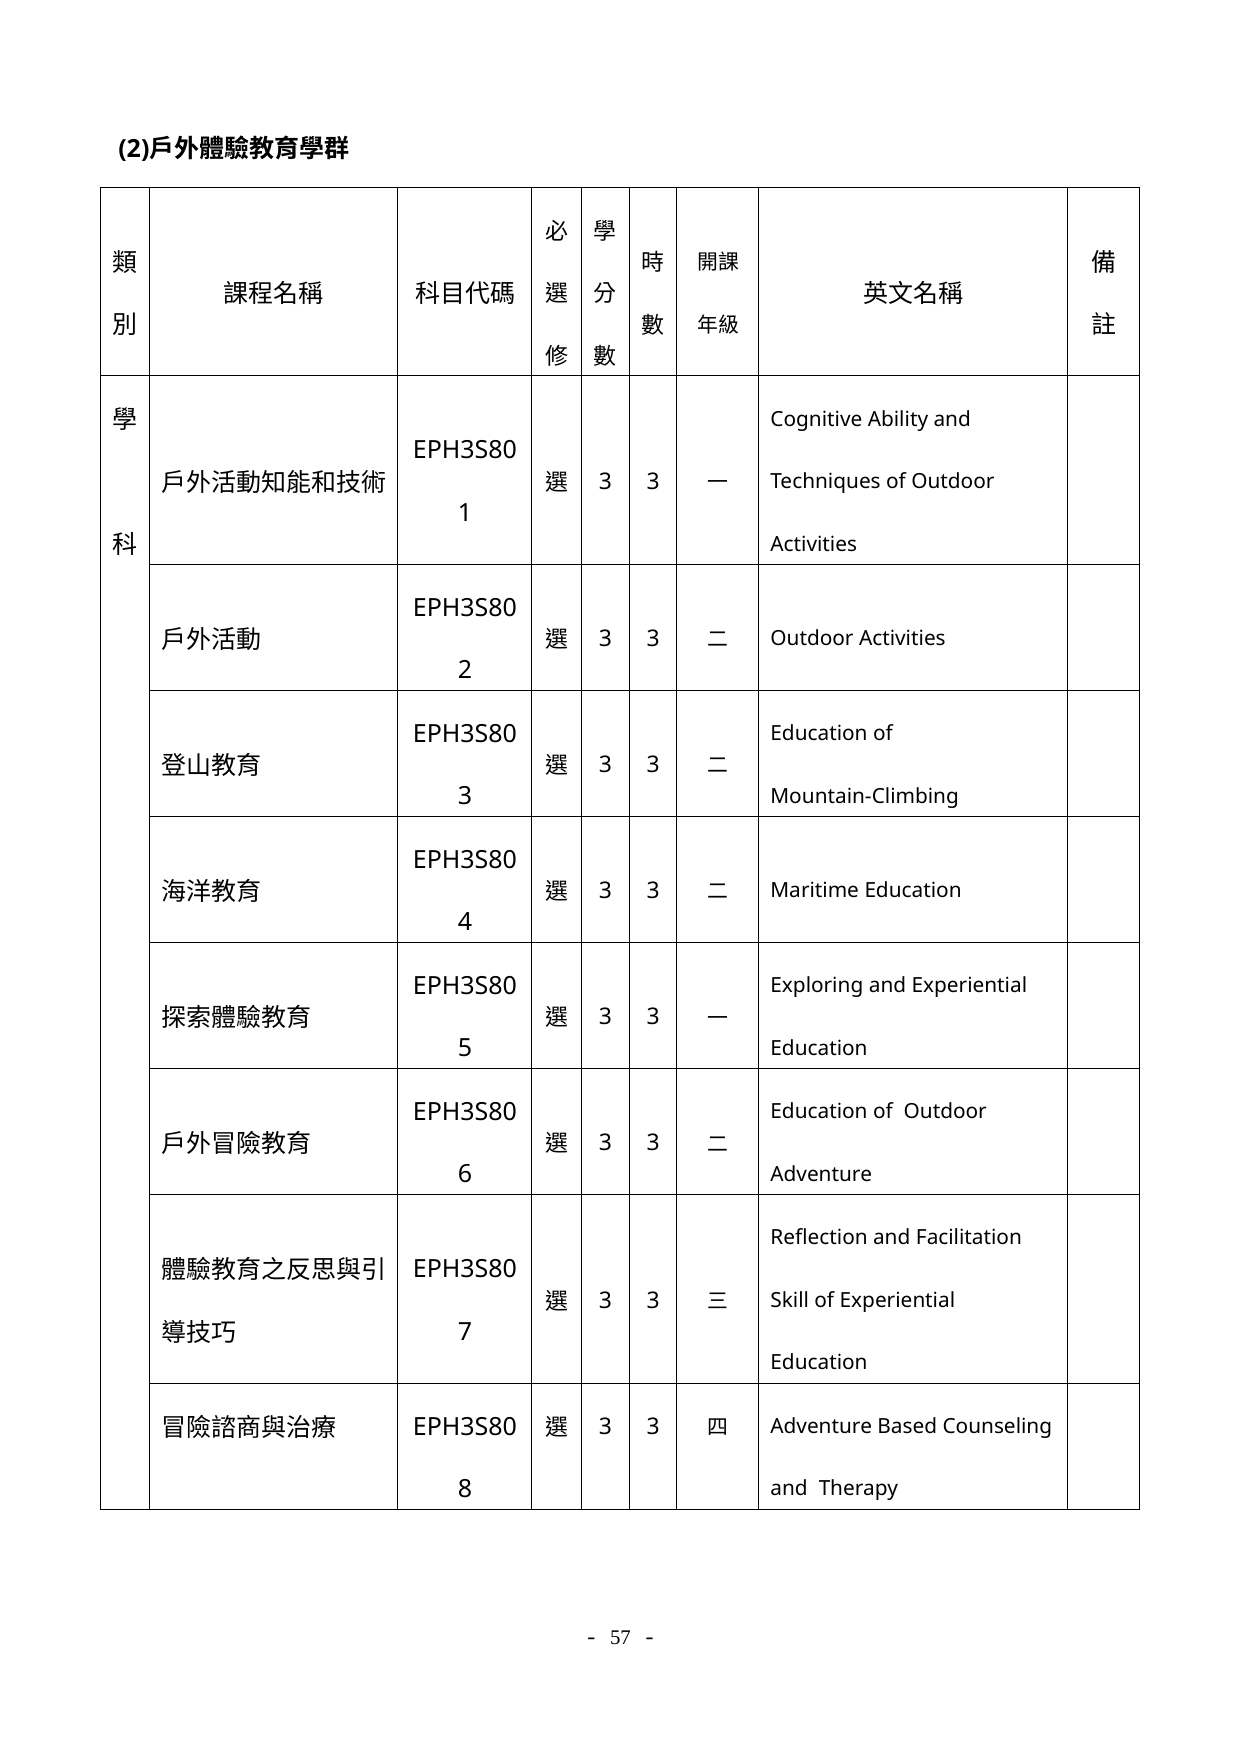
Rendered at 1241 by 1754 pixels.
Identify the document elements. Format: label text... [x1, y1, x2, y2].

table_cell 選 [532, 376, 581, 564]
table_cell Education of Mountain-Climbing [759, 691, 1067, 816]
table_cell Adventure Based Counseling and Therapy [759, 1384, 1067, 1508]
table_cell 3 [630, 565, 676, 690]
table_cell 選 [532, 691, 581, 816]
table_header 備註 [1068, 188, 1139, 375]
table_cell Outdoor Activities [759, 565, 1067, 690]
table_cell Education of Outdoor Adventure [759, 1069, 1067, 1194]
table_cell [1068, 691, 1139, 816]
table_cell Reflection and Facilitation Skill of Experiential Education [759, 1195, 1067, 1382]
table_cell 3 [582, 1384, 629, 1508]
table_cell 3 [630, 1384, 676, 1508]
table_header 英文名稱 [759, 188, 1067, 375]
table_cell 3 [630, 691, 676, 816]
table_cell 探索體驗教育 [150, 943, 397, 1068]
table_cell EPH3S808 [398, 1384, 531, 1508]
table_cell 四 [677, 1384, 758, 1508]
table_header 類 別 [101, 188, 149, 375]
table_cell 選 [532, 565, 581, 690]
table_cell EPH3S802 [398, 565, 531, 690]
table_cell 3 [582, 1195, 629, 1382]
table_cell 二 [677, 817, 758, 942]
table_cell 體驗教育之反思與引導技巧 [150, 1195, 397, 1382]
table_cell 二 [677, 691, 758, 816]
table_cell 一 [677, 943, 758, 1068]
table_cell [1068, 943, 1139, 1068]
table_cell 3 [582, 376, 629, 564]
table_header 科目代碼 [398, 188, 531, 375]
table_cell EPH3S804 [398, 817, 531, 942]
table_cell [1068, 565, 1139, 690]
table_cell 3 [582, 817, 629, 942]
table_cell 冒險諮商與治療 [150, 1384, 397, 1508]
table_cell EPH3S801 [398, 376, 531, 564]
table_cell EPH3S803 [398, 691, 531, 816]
table_cell 3 [630, 943, 676, 1068]
table_cell 3 [630, 1195, 676, 1382]
table_cell 戶外冒險教育 [150, 1069, 397, 1194]
table_header 必選修 [532, 188, 581, 375]
table_cell 選 [532, 1384, 581, 1508]
table_cell 一 [677, 376, 758, 564]
table_cell 戶外活動 [150, 565, 397, 690]
table_cell 3 [582, 691, 629, 816]
table_cell Exploring and Experiential Education [759, 943, 1067, 1068]
table_cell [1068, 1384, 1139, 1508]
table_cell 選 [532, 1069, 581, 1194]
table_cell 3 [582, 943, 629, 1068]
table_cell 選 [532, 1195, 581, 1382]
table_cell [1068, 376, 1139, 564]
table_cell 學 科 [101, 376, 149, 1508]
table_header 開課 年級 [677, 188, 758, 375]
table_cell 選 [532, 943, 581, 1068]
table_cell 二 [677, 1069, 758, 1194]
text (2)戶外體驗教育學群 [118, 105, 1122, 168]
table_header 學分數 [582, 188, 629, 375]
table_cell 3 [630, 376, 676, 564]
table_cell [1068, 817, 1139, 942]
table_cell EPH3S805 [398, 943, 531, 1068]
table_cell 二 [677, 565, 758, 690]
table_cell 3 [582, 1069, 629, 1194]
table_cell Cognitive Ability and Techniques of Outdoor Activities [759, 376, 1067, 564]
table_cell 3 [630, 1069, 676, 1194]
table_header 時數 [630, 188, 676, 375]
table_cell 選 [532, 817, 581, 942]
table_cell 3 [582, 565, 629, 690]
table_cell [1068, 1069, 1139, 1194]
table_cell 3 [630, 817, 676, 942]
table_cell 三 [677, 1195, 758, 1382]
table_cell Maritime Education [759, 817, 1067, 942]
table_header 課程名稱 [150, 188, 397, 375]
table_cell 戶外活動知能和技術 [150, 376, 397, 564]
table_cell 海洋教育 [150, 817, 397, 942]
table_cell [1068, 1195, 1139, 1382]
table_cell EPH3S806 [398, 1069, 531, 1194]
table_cell 登山教育 [150, 691, 397, 816]
table_cell EPH3S807 [398, 1195, 531, 1382]
